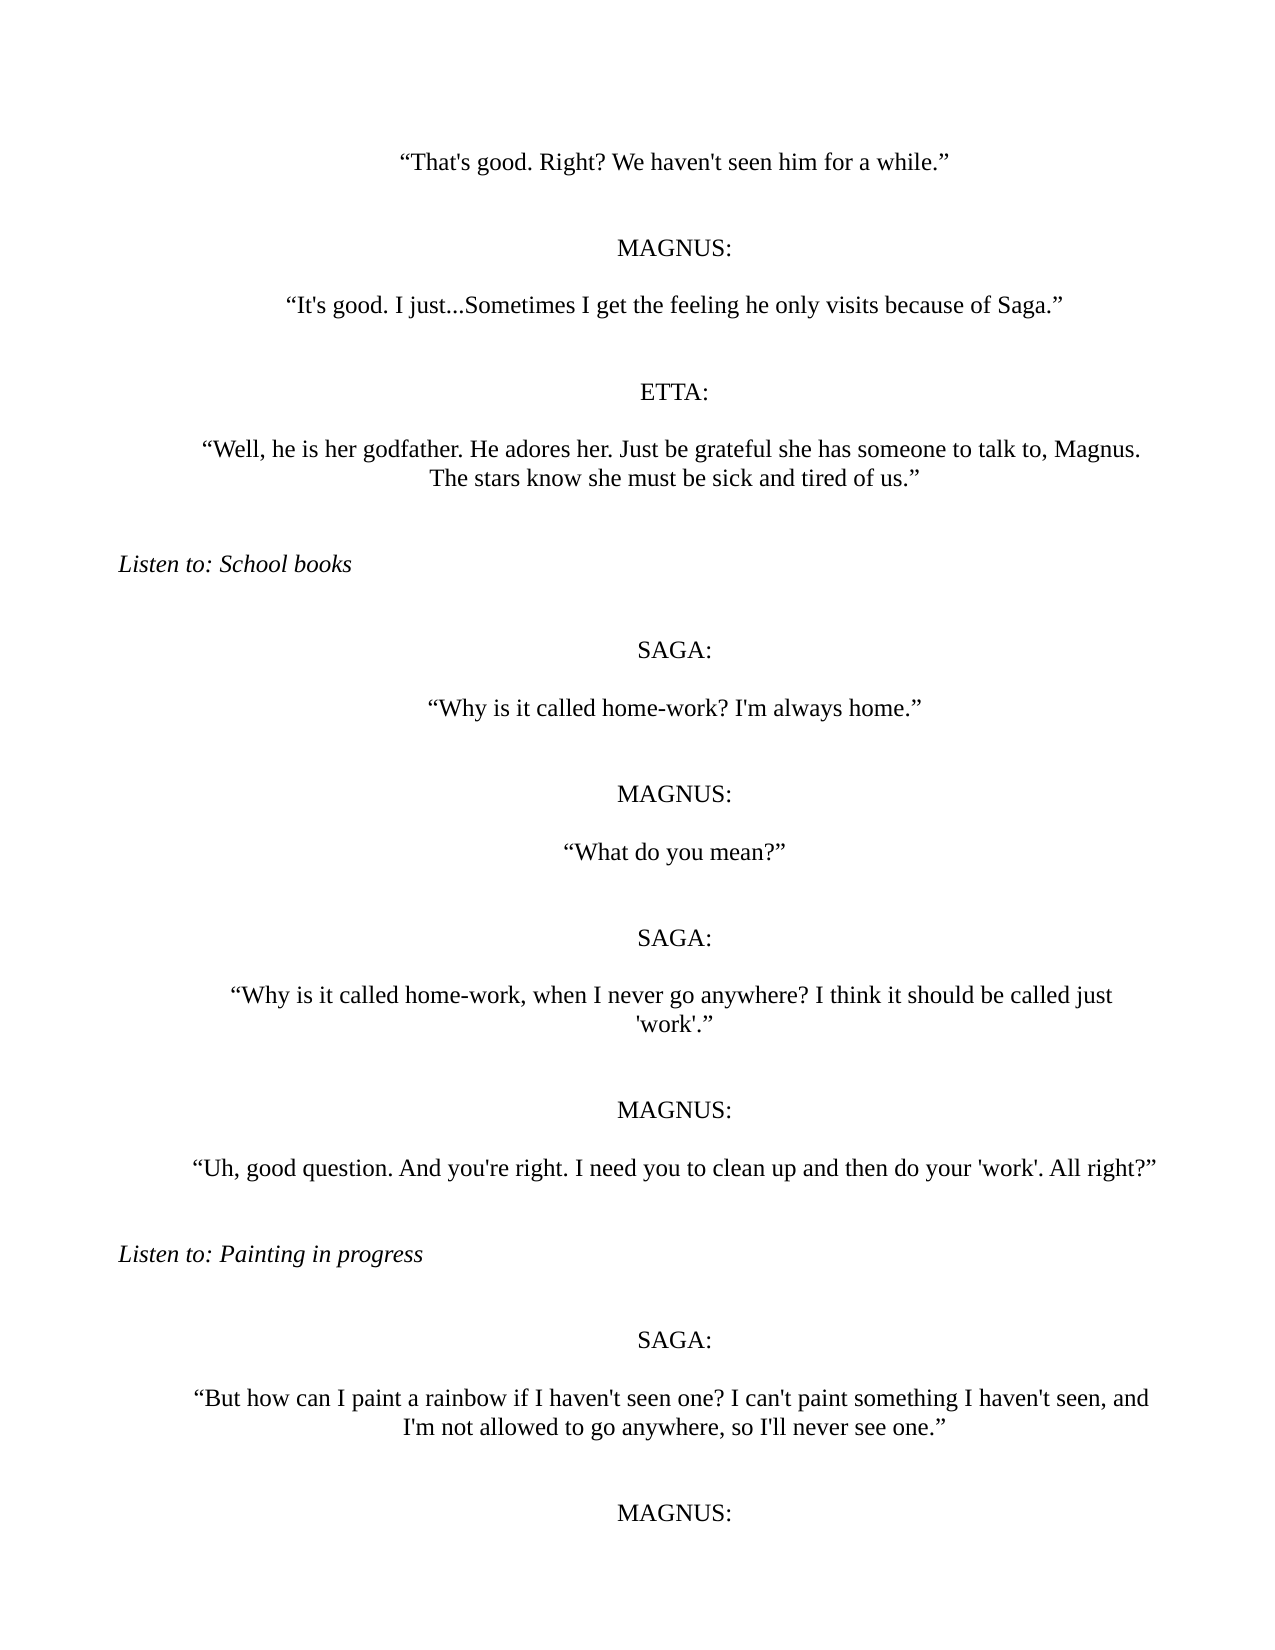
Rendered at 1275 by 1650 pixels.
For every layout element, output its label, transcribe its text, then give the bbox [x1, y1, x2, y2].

text “Uh, good question. And you're right. I need you to clean up and then do your 'work'. All right?” [118, 1153, 1157, 1182]
text Listen to: School books [118, 549, 1157, 578]
text “That's good. Right? We haven't seen him for a while.” [118, 147, 1157, 176]
text “What do you mean?” [118, 837, 1157, 866]
text MAGNUS: [118, 1096, 1157, 1124]
text MAGNUS: [118, 233, 1157, 262]
text MAGNUS: [118, 779, 1157, 808]
text “Why is it called home-work, when I never go anywhere? I think it should be called just 'work'.” [118, 981, 1157, 1038]
text SAGA: [118, 636, 1157, 664]
text Listen to: Painting in progress [118, 1239, 1157, 1268]
text SAGA: [118, 923, 1157, 952]
text MAGNUS: [118, 1498, 1157, 1527]
text “Why is it called home-work? I'm always home.” [118, 693, 1157, 722]
text ETTA: [118, 377, 1157, 406]
text “But how can I paint a rainbow if I haven't seen one? I can't paint something I haven't seen, and I'm not allowed to go anywhere, so I'll never see one.” [118, 1383, 1157, 1441]
text “Well, he is her godfather. He adores her. Just be grateful she has someone to talk to, Magnus. The stars know she must be sick and tired of us.” [118, 434, 1157, 492]
text SAGA: [118, 1326, 1157, 1354]
text “It's good. I just...Sometimes I get the feeling he only visits because of Saga.” [118, 291, 1157, 319]
